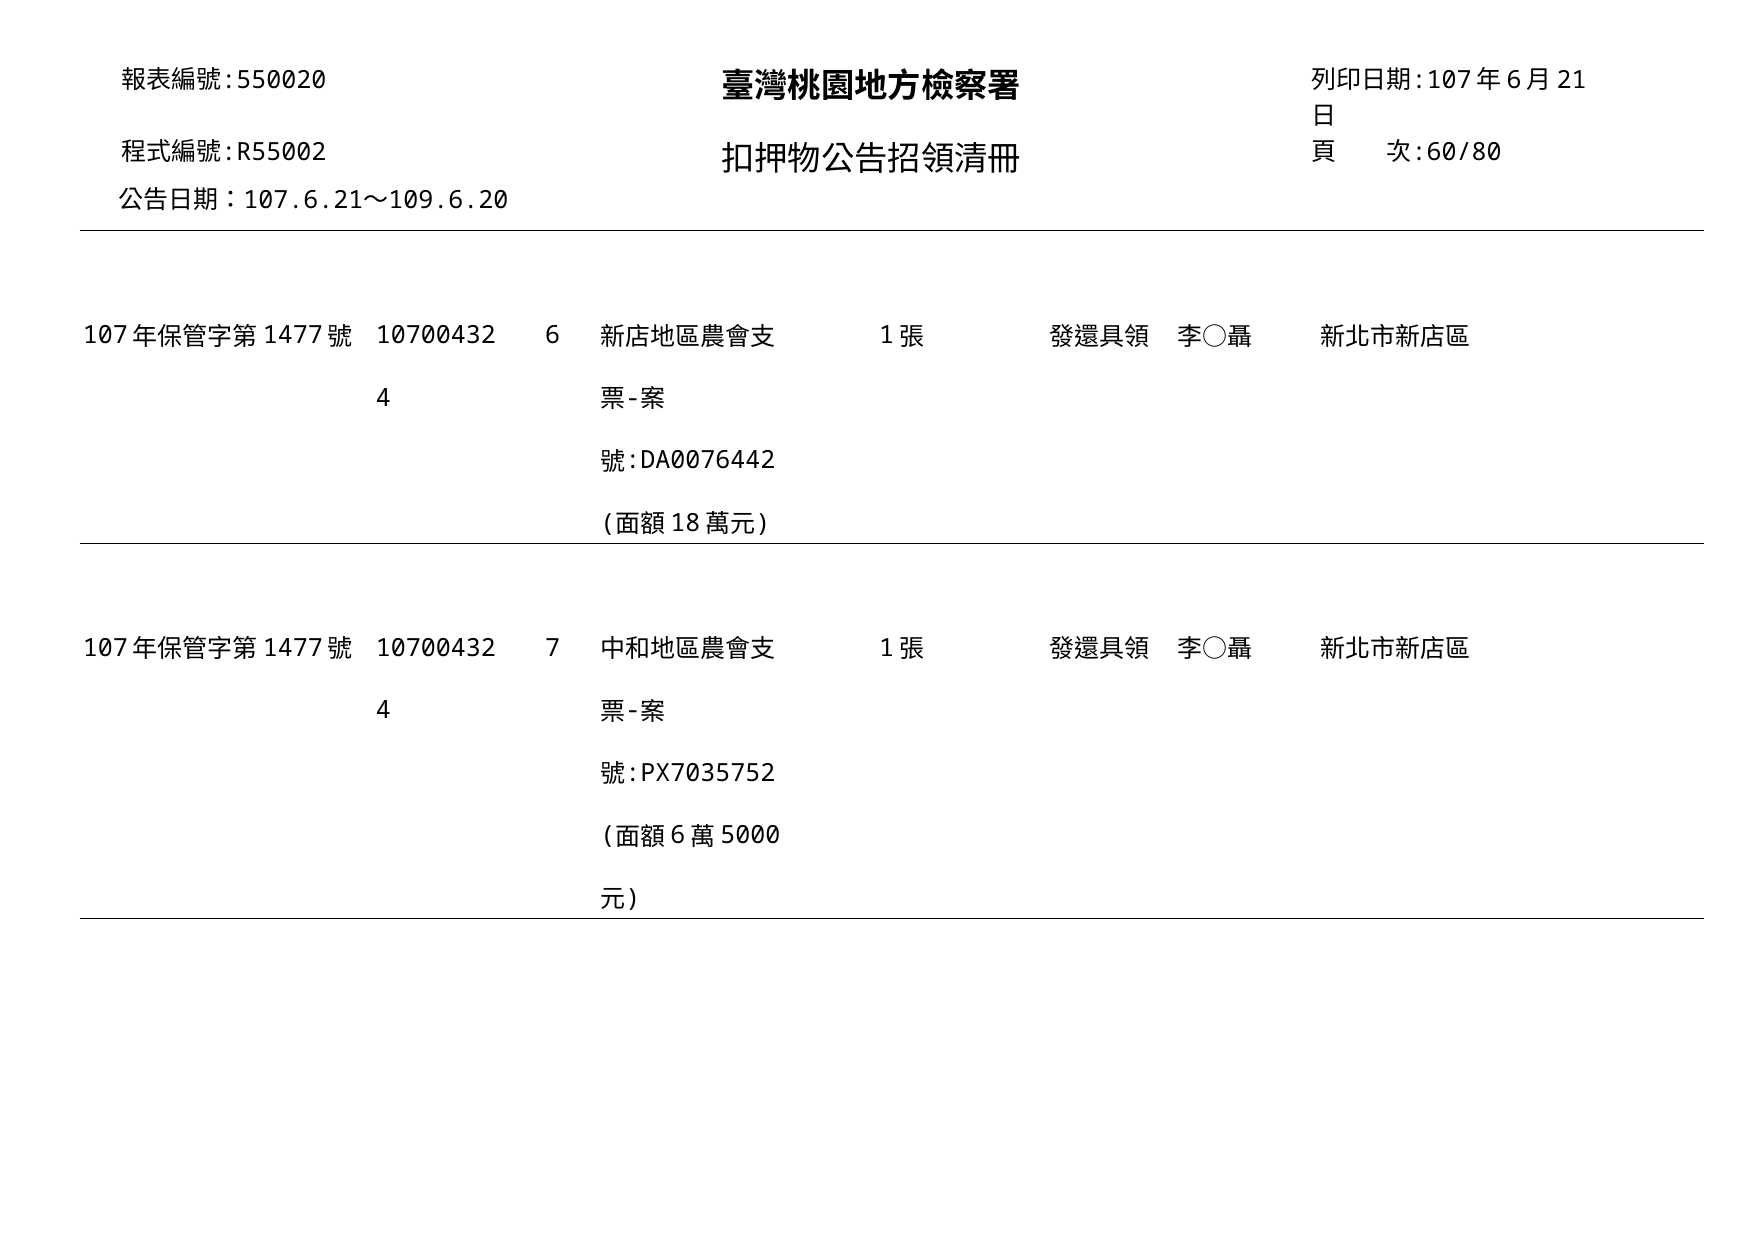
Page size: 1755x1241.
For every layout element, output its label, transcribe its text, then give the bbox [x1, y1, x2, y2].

table_cell [1575, 231, 1704, 542]
table_cell 107004324 [373, 544, 507, 917]
table_cell 107004324 [373, 231, 507, 542]
table_cell 李○聶 [1175, 231, 1317, 542]
table_cell 新北市新店區 [1317, 544, 1575, 917]
table_cell 1張 [808, 231, 927, 542]
table_cell 李○聶 [1175, 544, 1317, 917]
table_cell 6 [507, 231, 597, 542]
table_cell 1張 [808, 544, 927, 917]
table_cell 新店地區農會支票-案號:DA0076442(面額18萬元) [597, 231, 807, 542]
table_cell 新北市新店區 [1317, 231, 1575, 542]
table_cell 中和地區農會支票-案號:PX7035752(面額6萬5000元) [597, 544, 807, 917]
table_cell 發還具領 [1046, 544, 1175, 917]
table_cell 發還具領 [1046, 231, 1175, 542]
table_cell [927, 544, 1046, 917]
table_cell [927, 231, 1046, 542]
table_cell 7 [507, 544, 597, 917]
table_cell 107年保管字第1477號 [80, 544, 373, 917]
table_cell 107年保管字第1477號 [80, 231, 373, 542]
table_cell [1575, 544, 1704, 917]
